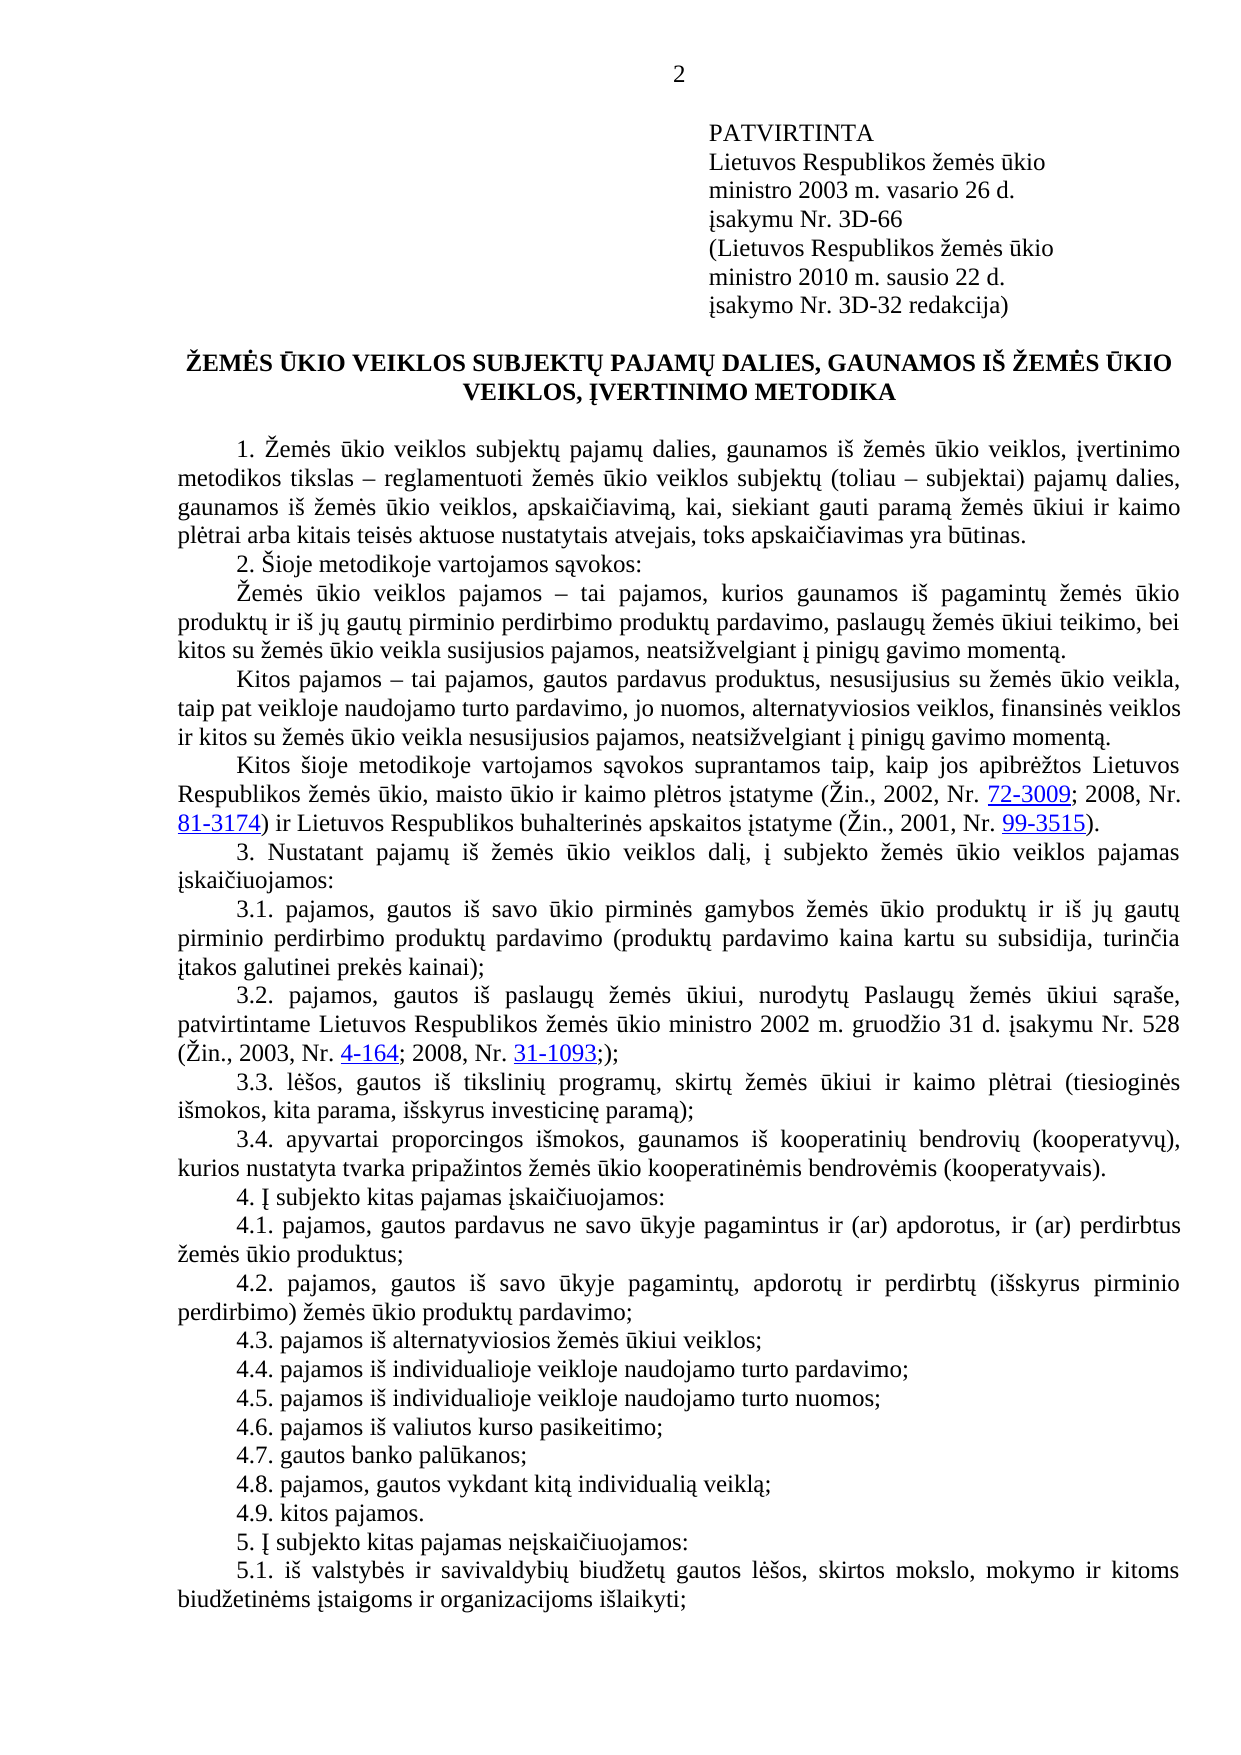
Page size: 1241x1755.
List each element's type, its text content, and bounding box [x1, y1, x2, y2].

text 4.6. pajamos iš valiutos kurso pasikeitimo; [177, 1412, 1181, 1441]
text 3.1. pajamos, gautos iš savo ūkio pirminės gamybos žemės ūkio produktų ir iš jų gautų pirminio perdirbimo produktų pardavimo (produktų pardavimo kaina kartu su subsidija, turinčia įtakos galutinei prekės kainai); [177, 894, 1181, 981]
text 4.5. pajamos iš individualioje veikloje naudojamo turto nuomos; [177, 1383, 1181, 1412]
text 3. Nustatant pajamų iš žemės ūkio veiklos dalį, į subjekto žemės ūkio veiklos pajamas įskaičiuojamos: [177, 837, 1181, 894]
text 4.9. kitos pajamos. [177, 1498, 1181, 1527]
text Žemės ūkio veiklos pajamos – tai pajamos, kurios gaunamos iš pagamintų žemės ūkio produktų ir iš jų gautų pirminio perdirbimo produktų pardavimo, paslaugų žemės ūkiui teikimo, bei kitos su žemės ūkio veikla susijusios pajamos, neatsižvelgiant į pinigų gavimo momentą. [177, 578, 1181, 664]
text 3.4. apyvartai proporcingos išmokos, gaunamos iš kooperatinių bendrovių (kooperatyvų), kurios nustatyta tvarka pripažintos žemės ūkio kooperatinėmis bendrovėmis (kooperatyvais). [177, 1124, 1181, 1182]
text 3.2. pajamos, gautos iš paslaugų žemės ūkiui, nurodytų Paslaugų žemės ūkiui sąraše, patvirtintame Lietuvos Respublikos žemės ūkio ministro 2002 m. gruodžio 31 d. įsakymu Nr. 528 (Žin., 2003, Nr. 4-164; 2008, Nr. 31-1093;); [177, 981, 1181, 1067]
text 1. Žemės ūkio veiklos subjektų pajamų dalies, gaunamos iš žemės ūkio veiklos, įvertinimo metodikos tikslas – reglamentuoti žemės ūkio veiklos subjektų (toliau – subjektai) pajamų dalies, gaunamos iš žemės ūkio veiklos, apskaičiavimą, kai, siekiant gauti paramą žemės ūkiui ir kaimo plėtrai arba kitais teisės aktuose nustatytais atvejais, toks apskaičiavimas yra būtinas. [177, 434, 1181, 549]
text 4.8. pajamos, gautos vykdant kitą individualią veiklą; [177, 1469, 1181, 1498]
text 2. Šioje metodikoje vartojamos sąvokos: [177, 549, 1181, 578]
text Lietuvos Respublikos žemės ūkio [177, 147, 1181, 176]
text PATVIRTINTA [709, 118, 1181, 147]
text 4.1. pajamos, gautos pardavus ne savo ūkyje pagamintus ir (ar) apdorotus, ir (ar) perdirbtus žemės ūkio produktus; [177, 1211, 1181, 1268]
text įsakymu Nr. 3D-66 [177, 204, 1181, 233]
text 4.7. gautos banko palūkanos; [177, 1441, 1181, 1469]
text įsakymo Nr. 3D-32 redakcija) [177, 291, 1181, 319]
text 4.4. pajamos iš individualioje veikloje naudojamo turto pardavimo; [177, 1354, 1181, 1383]
text žemės ūkio veiklos subjektų pajamų dalies, gaunamOS iš žemės ūkio veiklos, ĮVERTINIMO metodikA [177, 348, 1181, 406]
text 5.1. iš valstybės ir savivaldybių biudžetų gautos lėšos, skirtos mokslo, mokymo ir kitoms biudžetinėms įstaigoms ir organizacijoms išlaikyti; [177, 1556, 1181, 1613]
text 5. Į subjekto kitas pajamas neįskaičiuojamos: [177, 1527, 1181, 1556]
text (Lietuvos Respublikos žemės ūkio [177, 233, 1181, 262]
text 3.3. lėšos, gautos iš tikslinių programų, skirtų žemės ūkiui ir kaimo plėtrai (tiesioginės išmokos, kita parama, išskyrus investicinę paramą); [177, 1067, 1181, 1124]
text ministro 2010 m. sausio 22 d. [177, 262, 1181, 291]
text ministro 2003 m. vasario 26 d. [177, 176, 1181, 204]
text Kitos pajamos – tai pajamos, gautos pardavus produktus, nesusijusius su žemės ūkio veikla, taip pat veikloje naudojamo turto pardavimo, jo nuomos, alternatyviosios veiklos, finansinės veiklos ir kitos su žemės ūkio veikla nesusijusios pajamos, neatsižvelgiant į pinigų gavimo momentą. [177, 664, 1181, 751]
text 4.2. pajamos, gautos iš savo ūkyje pagamintų, apdorotų ir perdirbtų (išskyrus pirminio perdirbimo) žemės ūkio produktų pardavimo; [177, 1268, 1181, 1326]
text 4. Į subjekto kitas pajamas įskaičiuojamos: [177, 1182, 1181, 1211]
text 4.3. pajamos iš alternatyviosios žemės ūkiui veiklos; [177, 1326, 1181, 1354]
text Kitos šioje metodikoje vartojamos sąvokos suprantamos taip, kaip jos apibrėžtos Lietuvos Respublikos žemės ūkio, maisto ūkio ir kaimo plėtros įstatyme (Žin., 2002, Nr. 72-3009; 2008, Nr. 81-3174) ir Lietuvos Respublikos buhalterinės apskaitos įstatyme (Žin., 2001, Nr. 99-3515). [177, 751, 1181, 837]
